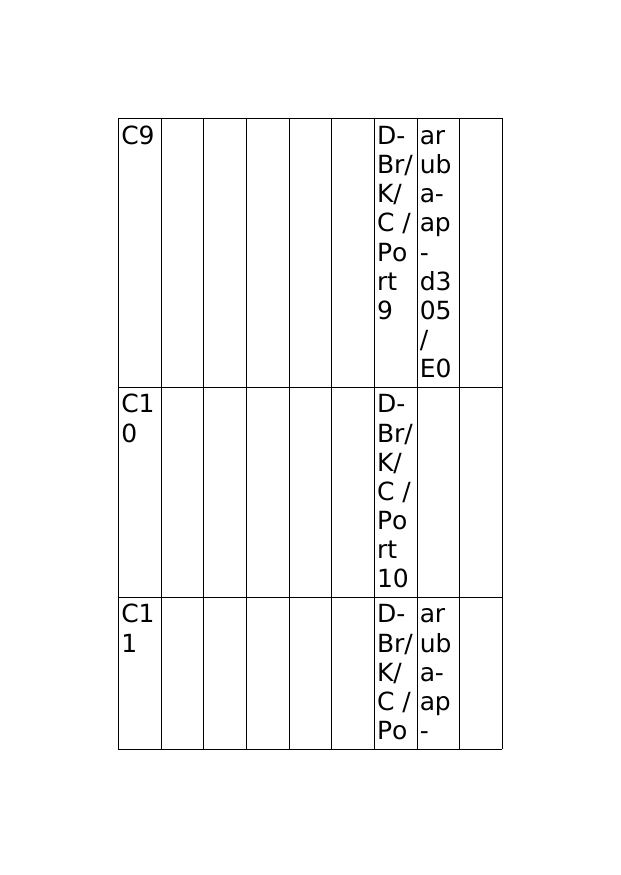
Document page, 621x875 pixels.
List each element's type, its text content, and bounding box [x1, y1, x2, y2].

table_cell C9 [119, 119, 161, 387]
table_cell [290, 388, 331, 597]
table_cell [204, 598, 246, 748]
table_cell [332, 598, 374, 748]
table_cell D-Br/K/C / Po [375, 598, 417, 748]
table_cell [162, 388, 203, 597]
table_cell [204, 388, 246, 597]
table_cell [460, 388, 502, 597]
table_cell D-Br/K/C / Port 9 [375, 119, 417, 387]
table_cell C11 [119, 598, 161, 748]
table_cell [162, 119, 203, 387]
table_cell C10 [119, 388, 161, 597]
table_cell [332, 119, 374, 387]
table_cell [460, 119, 502, 387]
table_cell [204, 119, 246, 387]
table_cell D-Br/K/C / Port 10 [375, 388, 417, 597]
table_cell [247, 388, 289, 597]
table_cell [162, 598, 203, 748]
table_cell [418, 388, 459, 597]
table_cell aruba-ap-d305 / E0 [418, 119, 459, 387]
table_cell [290, 119, 331, 387]
table_cell [290, 598, 331, 748]
table_cell aruba-ap- [418, 598, 459, 748]
table_cell [460, 598, 502, 748]
table_cell [332, 388, 374, 597]
table_cell [247, 119, 289, 387]
table_cell [247, 598, 289, 748]
